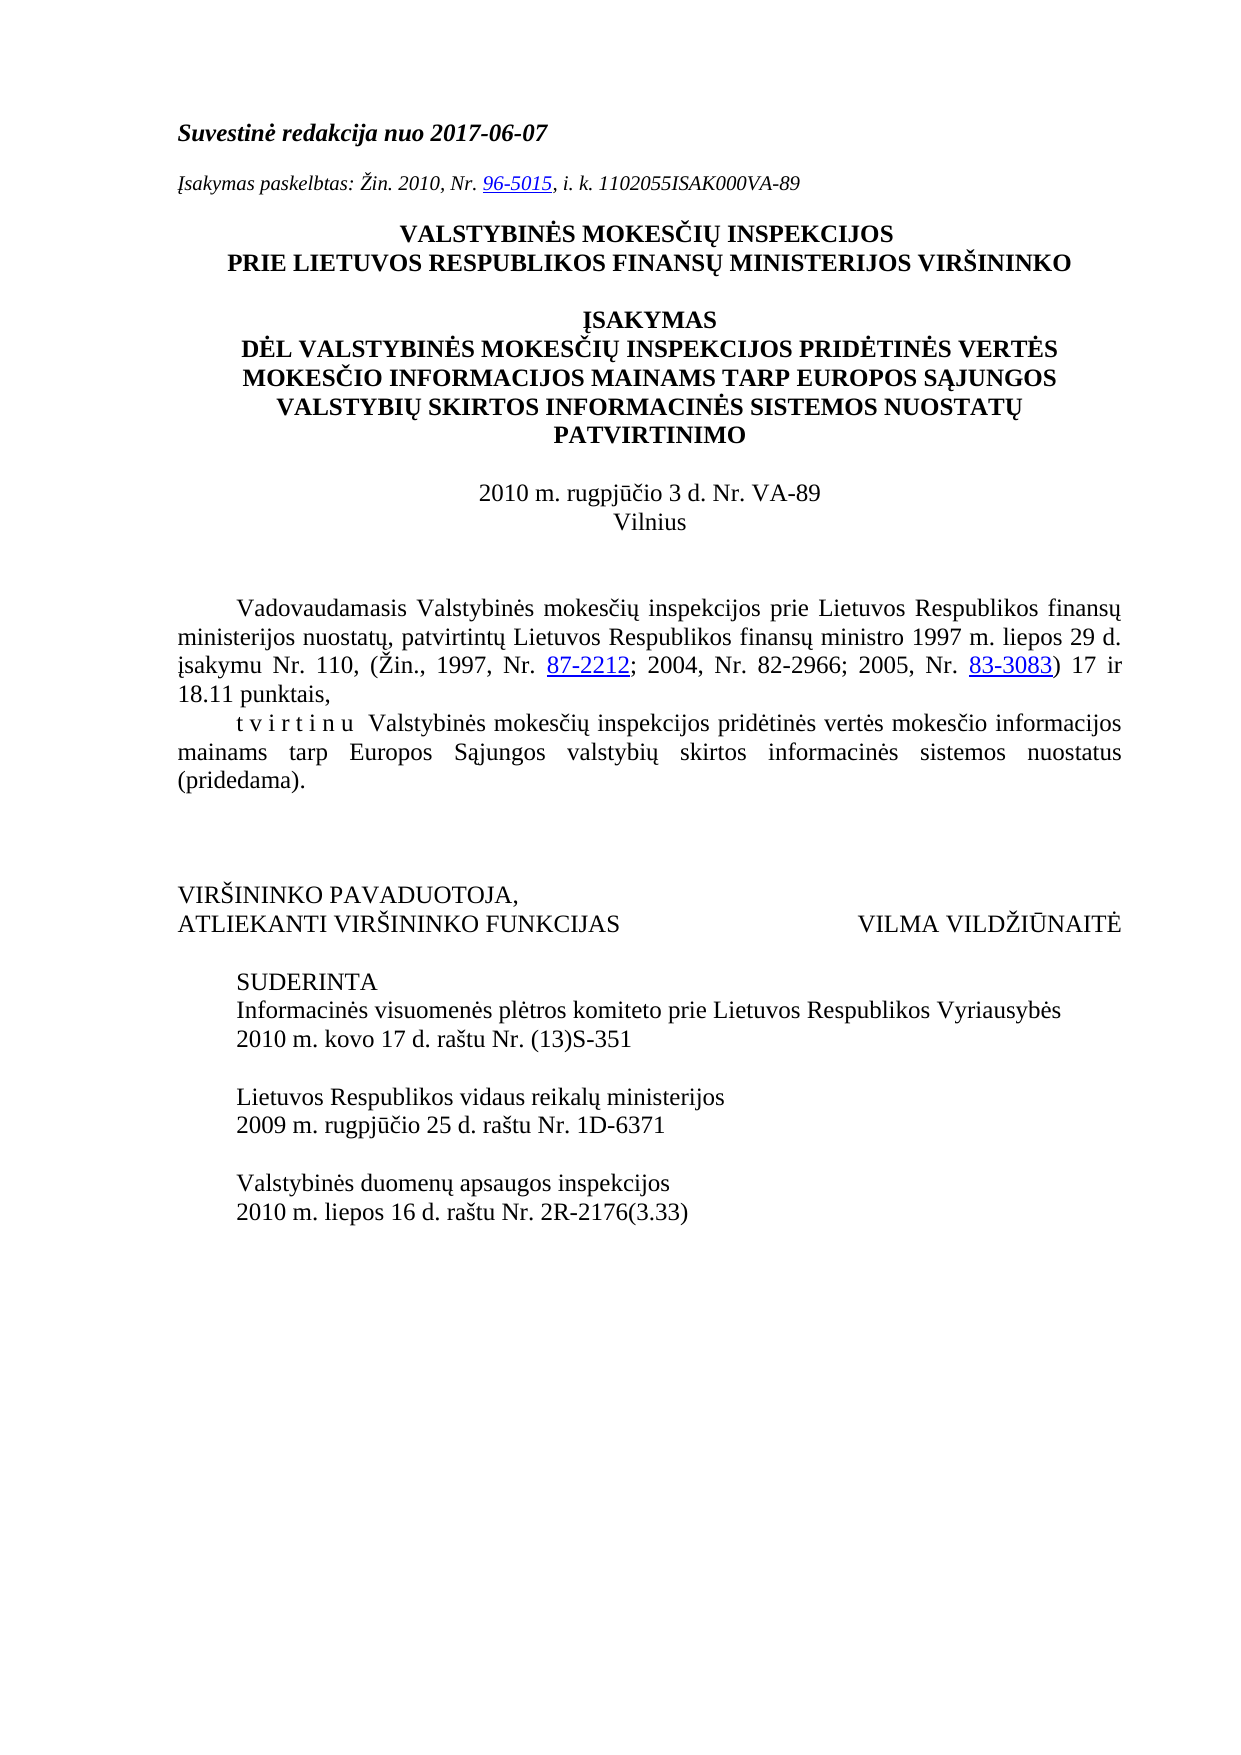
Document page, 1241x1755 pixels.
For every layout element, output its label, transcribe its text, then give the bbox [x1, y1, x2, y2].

text Suvestinė redakcija nuo 2017-06-07 [177, 118, 1122, 147]
text Įsakymas paskelbtas: Žin. 2010, Nr. 96-5015, i. k. 1102055ISAK000VA-89 [177, 171, 1122, 195]
text Viršininko pavaduotoja, [177, 880, 1122, 909]
text SUDERINTA [177, 967, 1122, 995]
text 2009 m. rugpjūčio 25 d. raštu Nr. 1D-6371 [177, 1110, 1122, 1139]
text PRIE LIETUVOS RESPUBLIKOS FINANSŲ MINISTERIJOS VIRŠININKO [177, 248, 1122, 277]
text 2010 m. rugpjūčio 3 d. Nr. VA-89 [177, 478, 1122, 507]
text Vadovaudamasis Valstybinės mokesčių inspekcijos prie Lietuvos Respublikos finansų ministerijos nuostatų, patvirtintų Lietuvos Respublikos finansų ministro 1997 m. liepos 29 d. įsakymu Nr. 110, (Žin., 1997, Nr. 87-2212; 2004, Nr. 82-2966; 2005, Nr. 83-3083) 17 ir 18.11 punktais, [177, 593, 1122, 708]
text Lietuvos Respublikos vidaus reikalų ministerijos [177, 1082, 1122, 1110]
text tvirtinu Valstybinės mokesčių inspekcijos pridėtinės vertės mokesčio informacijos mainams tarp Europos Sąjungos valstybių skirtos informacinės sistemos nuostatus (pridedama). [177, 708, 1122, 794]
text Vilnius [177, 507, 1122, 535]
text 2010 m. kovo 17 d. raštu Nr. (13)S-351 [177, 1024, 1122, 1053]
text dėl VALSTYBINĖS MOKESČIŲ INSPEKCIJOS pridėtinės vertės mokesčio informacijos mainams tarp Europos Sąjungos valstybių skirtos INFORMACINĖS SISTEMOS NUOSTATŲ PATVIRTINIMO [177, 334, 1122, 449]
text Informacinės visuomenės plėtros komiteto prie Lietuvos Respublikos Vyriausybės [177, 995, 1122, 1024]
text Valstybinės duomenų apsaugos inspekcijos [177, 1168, 1122, 1197]
text ĮSAKYMAS [177, 305, 1122, 334]
text 2010 m. liepos 16 d. raštu Nr. 2R-2176(3.33) [177, 1197, 1122, 1225]
text VALSTYBINĖS MOKESČIŲ INSPEKCIJOS [177, 219, 1122, 248]
text atliekanti viršininko funkcijas Vilma Vildžiūnaitė [177, 909, 1122, 938]
